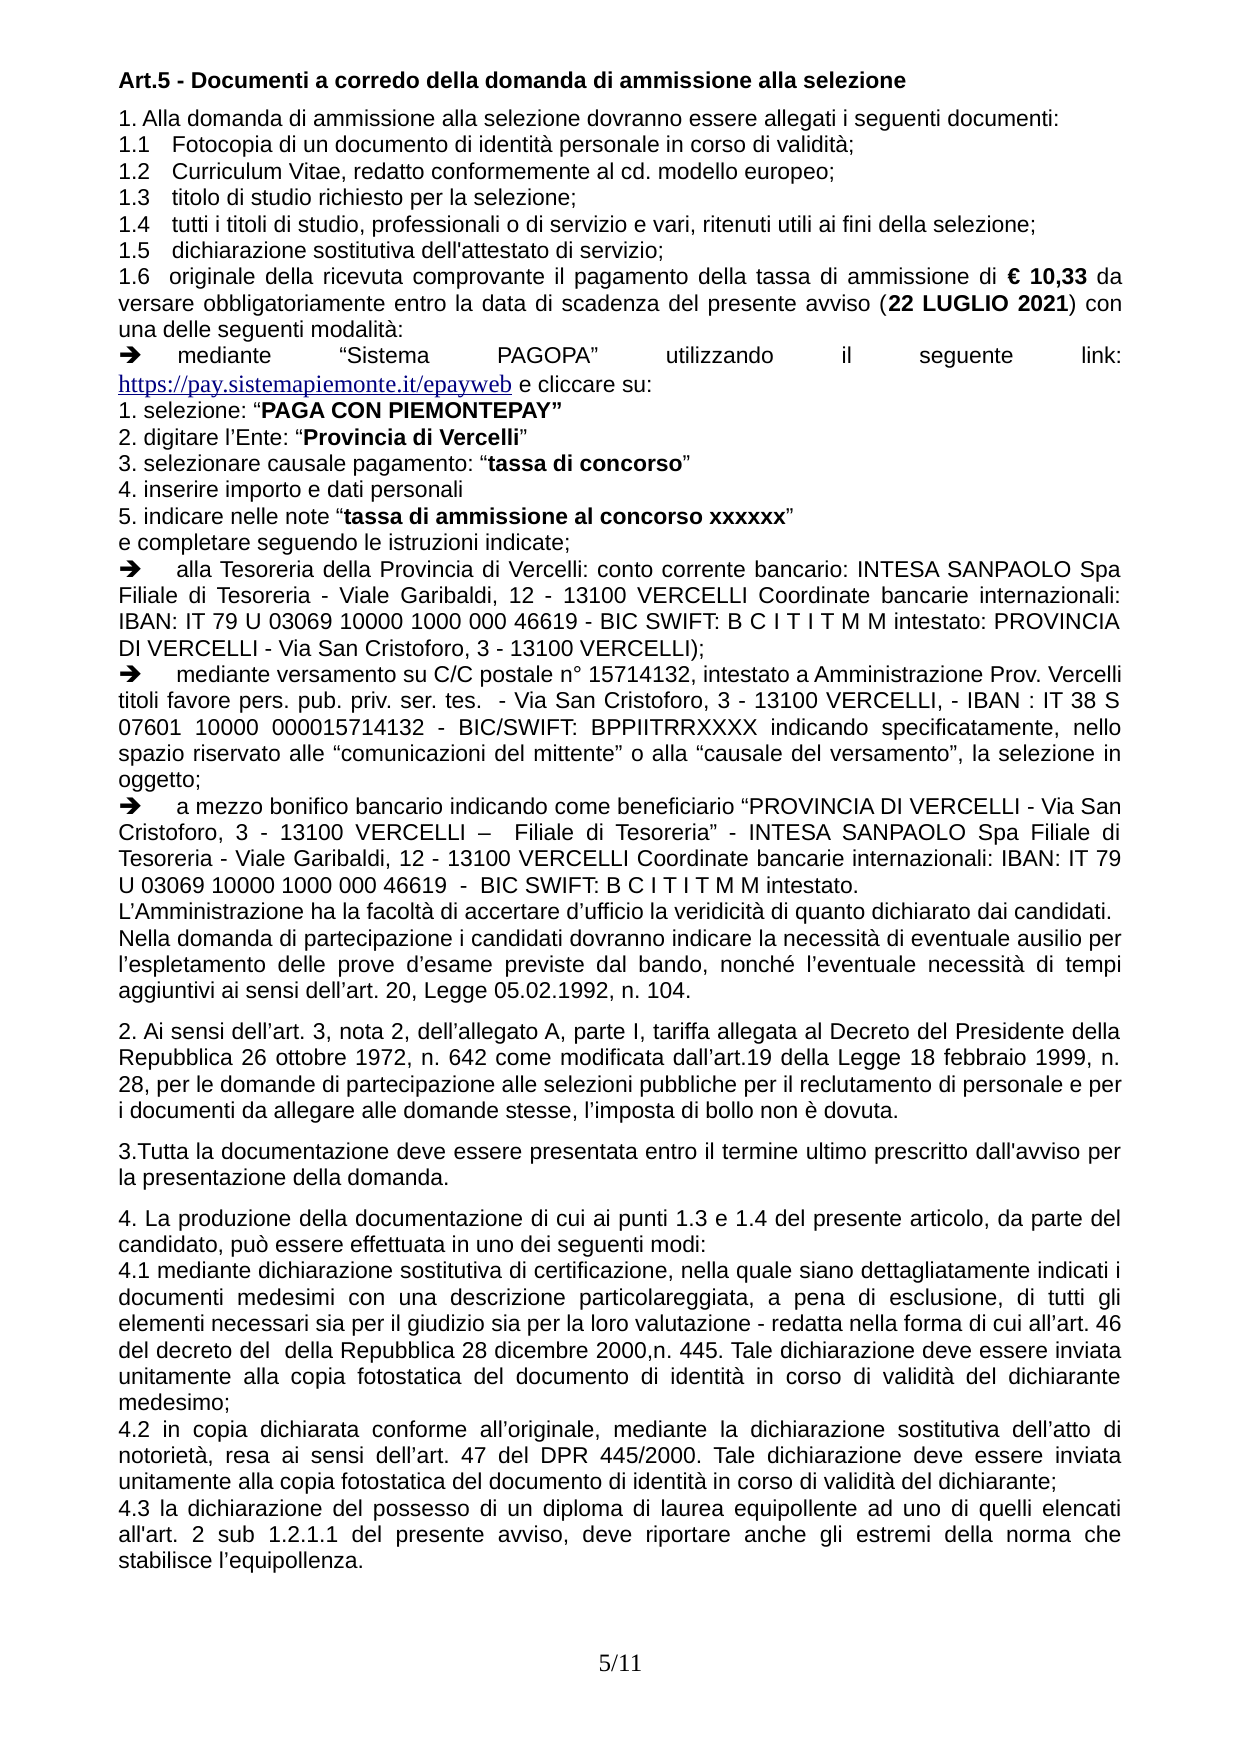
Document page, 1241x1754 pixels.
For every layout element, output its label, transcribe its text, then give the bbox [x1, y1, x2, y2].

list mediante “Sistema PAGOPA” utilizzando il seguente link: https://pay.sistemapiemonte.it/epayweb e cliccare su: [118, 342, 1122, 397]
text 2. digitare l’Ente: “Provincia di Vercelli” [118, 424, 1122, 450]
text 4. inserire importo e dati personali [118, 476, 1122, 503]
list mediante versamento su C/C postale n° 15714132, intestato a Amministrazione Prov. Vercelli titoli favore pers. pub. priv. ser. tes. - Via San Cristoforo, 3 - 13100 VERCELLI, - IBAN : IT 38 S 07601 10000 000015714132 - BIC/SWIFT: BPPIITRRXXXX indicando specificatamente, nello spazio riservato alle “comunicazioni del mittente” o alla “causale del versamento”, la selezione in oggetto; [118, 661, 1122, 793]
text 1.5 dichiarazione sostitutiva dell'attestato di servizio; [118, 237, 1122, 263]
text 3. selezionare causale pagamento: “tassa di concorso” [118, 450, 1122, 476]
text Nella domanda di partecipazione i candidati dovranno indicare la necessità di eventuale ausilio per l’espletamento delle prove d’esame previste dal bando, nonché l’eventuale necessità di tempi aggiuntivi ai sensi dell’art. 20, Legge 05.02.1992, n. 104. [118, 924, 1122, 1003]
list a mezzo bonifico bancario indicando come beneficiario “PROVINCIA DI VERCELLI - Via San Cristoforo, 3 - 13100 VERCELLI – Filiale di Tesoreria” - INTESA SANPAOLO Spa Filiale di Tesoreria - Viale Garibaldi, 12 - 13100 VERCELLI Coordinate bancarie internazionali: IBAN: IT 79 U 03069 10000 1000 000 46619 - BIC SWIFT: B C I T I T M M intestato. [118, 793, 1122, 898]
text 4. La produzione della documentazione di cui ai punti 1.3 e 1.4 del presente articolo, da parte del candidato, può essere effettuata in uno dei seguenti modi: [118, 1205, 1122, 1257]
text 1.4 tutti i titoli di studio, professionali o di servizio e vari, ritenuti utili ai fini della selezione; [118, 211, 1122, 237]
text 1. selezione: “PAGA CON PIEMONTEPAY” [118, 397, 1122, 424]
list alla Tesoreria della Provincia di Vercelli: conto corrente bancario: INTESA SANPAOLO Spa Filiale di Tesoreria - Viale Garibaldi, 12 - 13100 VERCELLI Coordinate bancarie internazionali: IBAN: IT 79 U 03069 10000 1000 000 46619 - BIC SWIFT: B C I T I T M M intestato: PROVINCIA DI VERCELLI - Via San Cristoforo, 3 - 13100 VERCELLI); [118, 556, 1122, 661]
text 1.1 Fotocopia di un documento di identità personale in corso di validità; [118, 131, 1122, 158]
text 1.3 titolo di studio richiesto per la selezione; [118, 184, 1122, 211]
text e completare seguendo le istruzioni indicate; [118, 529, 1122, 556]
text 1.6 originale della ricevuta comprovante il pagamento della tassa di ammissione di € 10,33 da versare obbligatoriamente entro la data di scadenza del presente avviso (22 LUGLIO 2021) con una delle seguenti modalità: [118, 263, 1122, 342]
text 5. indicare nelle note “tassa di ammissione al concorso xxxxxx” [118, 503, 1122, 529]
text 3.Tutta la documentazione deve essere presentata entro il termine ultimo prescritto dall'avviso per la presentazione della domanda. [118, 1138, 1122, 1190]
text 4.3 la dichiarazione del possesso di un diploma di laurea equipollente ad uno di quelli elencati all'art. 2 sub 1.2.1.1 del presente avviso, deve riportare anche gli estremi della norma che stabilisce l’equipollenza. [118, 1495, 1122, 1574]
text 2. Ai sensi dell’art. 3, nota 2, dell’allegato A, parte I, tariffa allegata al Decreto del Presidente della Repubblica 26 ottobre 1972, n. 642 come modificata dall’art.19 della Legge 18 febbraio 1999, n. 28, per le domande di partecipazione alle selezioni pubbliche per il reclutamento di personale e per i documenti da allegare alle domande stesse, l’imposta di bollo non è dovuta. [118, 1018, 1122, 1123]
text 4.2 in copia dichiarata conforme all’originale, mediante la dichiarazione sostitutiva dell’atto di notorietà, resa ai sensi dell’art. 47 del DPR 445/2000. Tale dichiarazione deve essere inviata unitamente alla copia fotostatica del documento di identità in corso di validità del dichiarante; [118, 1416, 1122, 1495]
text 1.2 Curriculum Vitae, redatto conformemente al cd. modello europeo; [118, 158, 1122, 184]
text 1. Alla domanda di ammissione alla selezione dovranno essere allegati i seguenti documenti: [118, 105, 1122, 131]
text Art.5 - Documenti a corredo della domanda di ammissione alla selezione [118, 67, 1122, 93]
text 4.1 mediante dichiarazione sostitutiva di certificazione, nella quale siano dettagliatamente indicati i documenti medesimi con una descrizione particolareggiata, a pena di esclusione, di tutti gli elementi necessari sia per il giudizio sia per la loro valutazione - redatta nella forma di cui all’art. 46 del decreto del della Repubblica 28 dicembre 2000,n. 445. Tale dichiarazione deve essere inviata unitamente alla copia fotostatica del documento di identità in corso di validità del dichiarante medesimo; [118, 1257, 1122, 1416]
text L’Amministrazione ha la facoltà di accertare d’ufficio la veridicità di quanto dichiarato dai candidati. [118, 898, 1122, 924]
